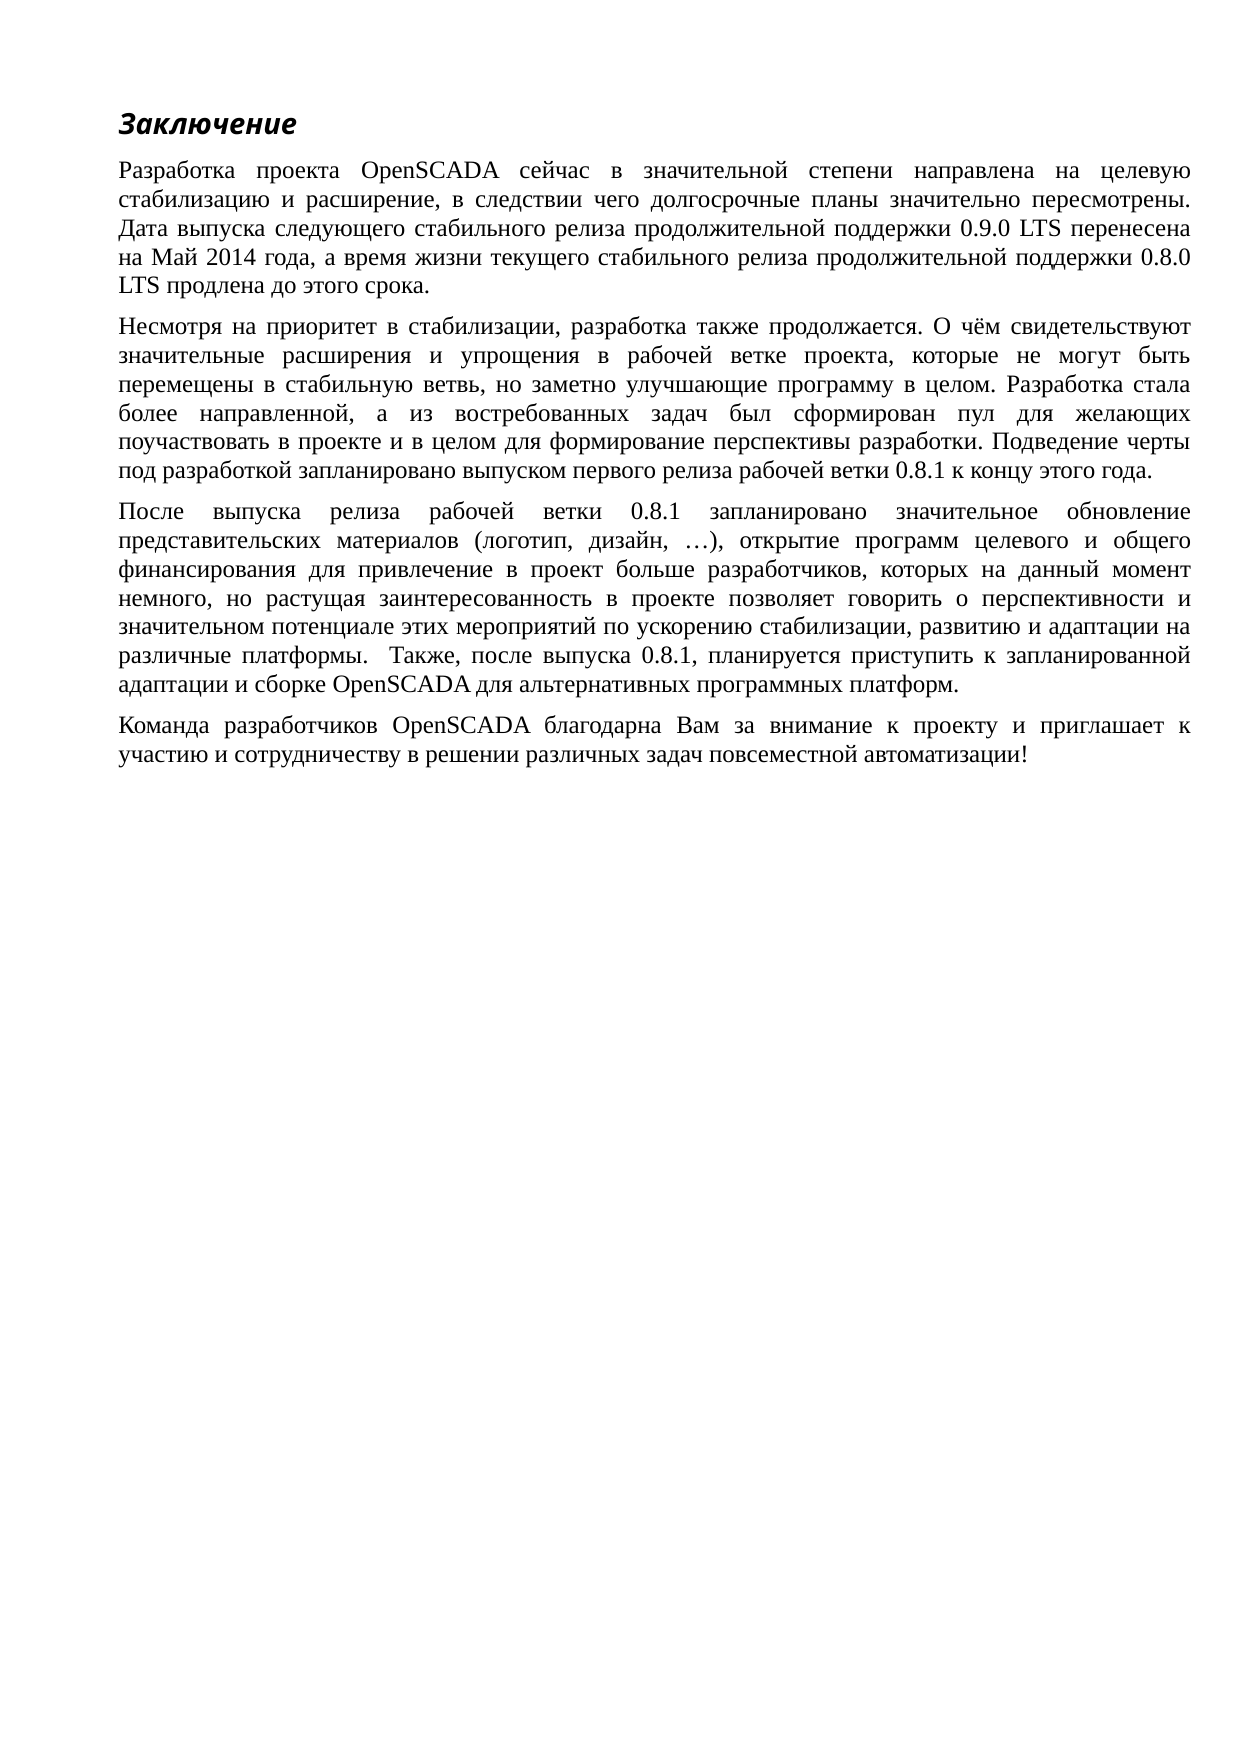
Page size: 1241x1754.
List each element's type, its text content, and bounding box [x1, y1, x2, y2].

text Команда разработчиков OpenSCADA благодарна Вам за внимание к проекту и приглашает к участию и сотрудничеству в решении различных задач повсеместной автоматизации! [118, 710, 1192, 767]
text После выпуска релиза рабочей ветки 0.8.1 запланировано значительное обновление представительских материалов (логотип, дизайн, …), открытие программ целевого и общего финансирования для привлечение в проект больше разработчиков, которых на данный момент немного, но растущая заинтересованность в проекте позволяет говорить о перспективности и значительном потенциале этих мероприятий по ускорению стабилизации, развитию и адаптации на различные платформы. Также, после выпуска 0.8.1, планируется приступить к запланированной адаптации и сборке OpenSCADA для альтернативных программных платформ. [118, 496, 1192, 698]
text Несмотря на приоритет в стабилизации, разработка также продолжается. О чём свидетельствуют значительные расширения и упрощения в рабочей ветке проекта, которые не могут быть перемещены в стабильную ветвь, но заметно улучшающие программу в целом. Разработка стала более направленной, а из востребованных задач был сформирован пул для желающих поучаствовать в проекте и в целом для формирование перспективы разработки. Подведение черты под разработкой запланировано выпуском первого релиза рабочей ветки 0.8.1 к концу этого года. [118, 311, 1192, 484]
subtitle Заключение [118, 103, 1192, 143]
text Разработка проекта OpenSCADA сейчас в значительной степени направлена на целевую стабилизацию и расширение, в следствии чего долгосрочные планы значительно пересмотрены. Дата выпуска следующего стабильного релиза продолжительной поддержки 0.9.0 LTS перенесена на Май 2014 года, а время жизни текущего стабильного релиза продолжительной поддержки 0.8.0 LTS продлена до этого срока. [118, 155, 1192, 299]
